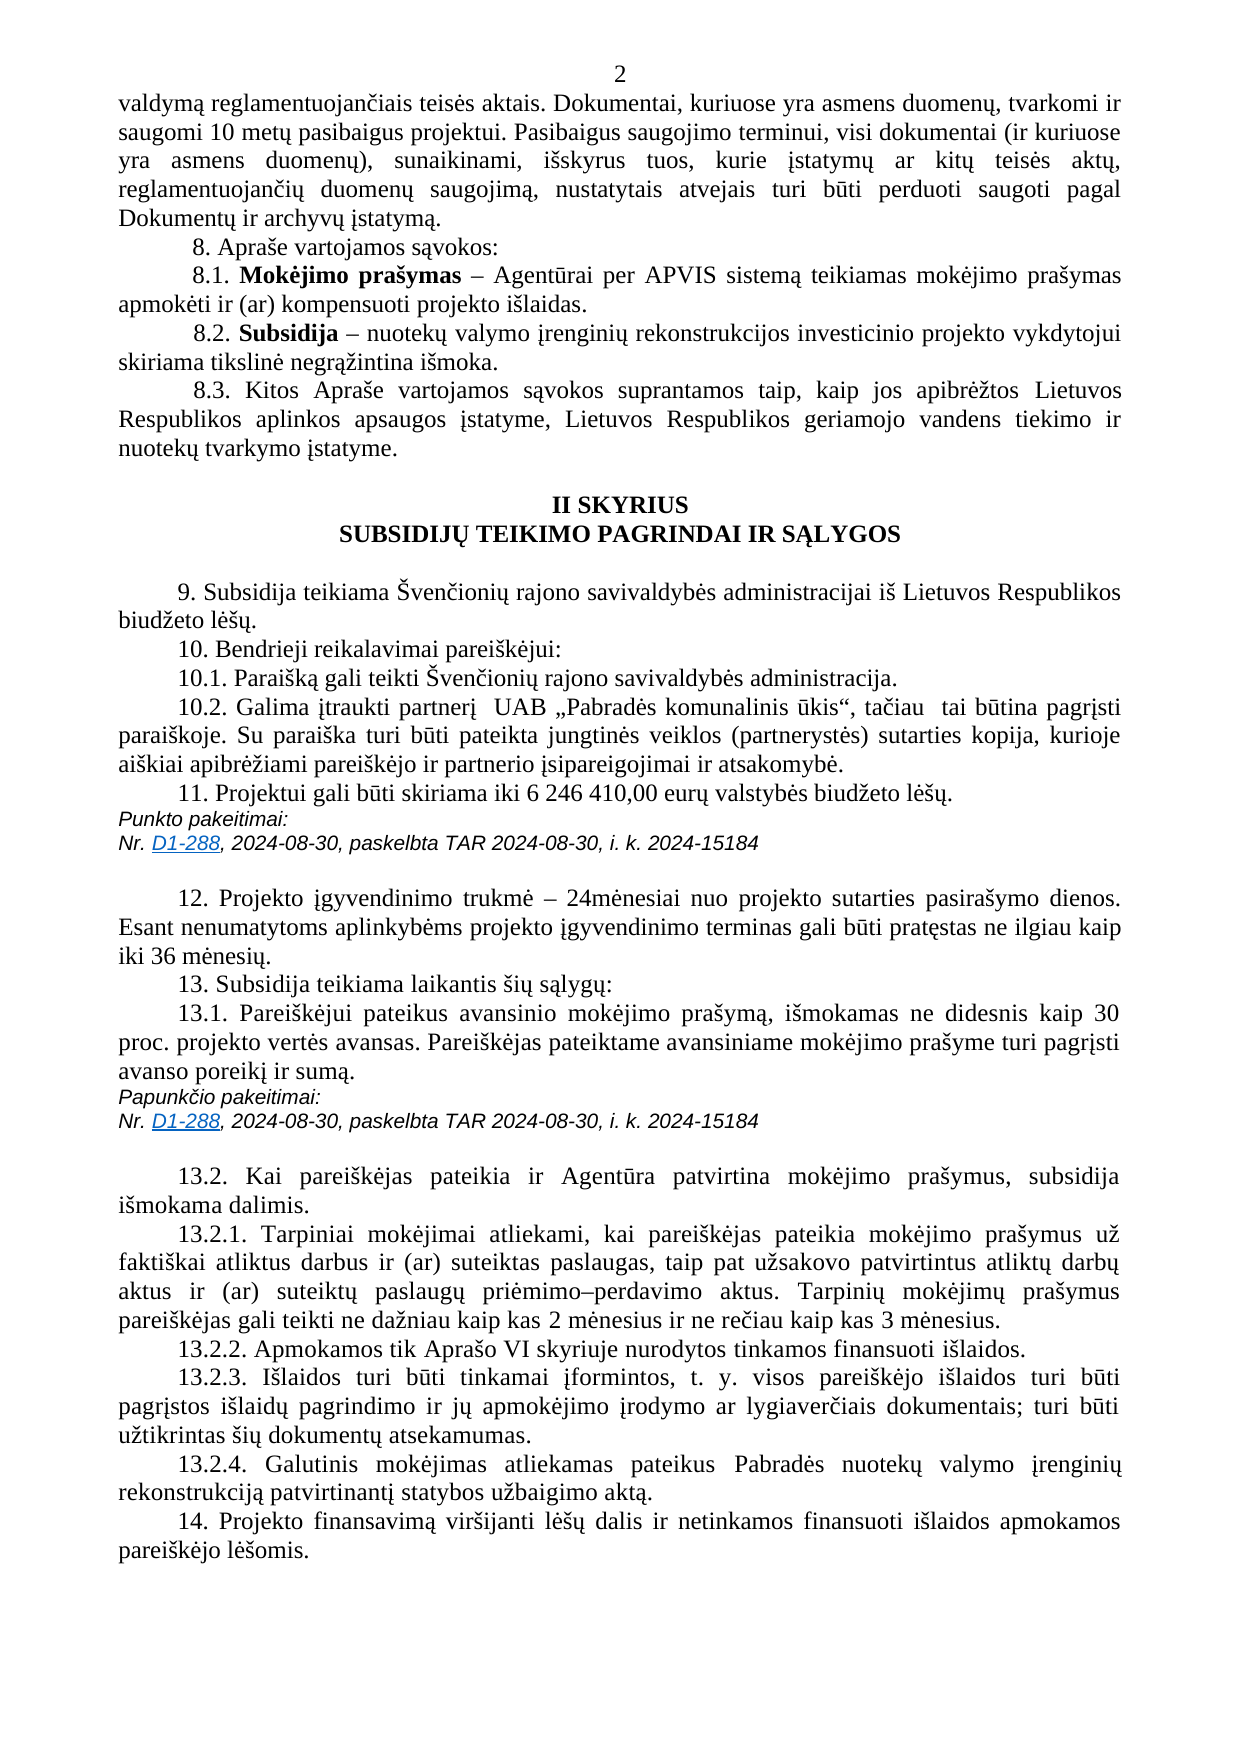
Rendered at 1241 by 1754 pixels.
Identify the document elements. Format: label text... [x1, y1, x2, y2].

text SUBSIDIJŲ TEIKIMO PAGRINDAI IR SĄLYGOS [118, 519, 1122, 548]
text 14. Projekto finansavimą viršijanti lėšų dalis ir netinkamos finansuoti išlaidos apmokamos pareiškėjo lėšomis. [118, 1506, 1122, 1564]
text II SKYRIUS [118, 490, 1122, 519]
text 13. Subsidija teikiama laikantis šių sąlygų: [177, 969, 1122, 998]
text Nr. D1-288, 2024-08-30, paskelbta TAR 2024-08-30, i. k. 2024-15184 [118, 1108, 1122, 1132]
text 8. Apraše vartojamos sąvokos: [118, 232, 1122, 260]
text 11. Projektui gali būti skiriama iki 6 246 410,00 eurų valstybės biudžeto lėšų. [118, 778, 1122, 807]
text 8.2. Subsidija – nuotekų valymo įrenginių rekonstrukcijos investicinio projekto vykdytojui skiriama tikslinė negrąžintina išmoka. [118, 318, 1122, 375]
text 8.1. Mokėjimo prašymas – Agentūrai per APVIS sistemą teikiamas mokėjimo prašymas apmokėti ir (ar) kompensuoti projekto išlaidas. [118, 260, 1122, 318]
text 13.1. Pareiškėjui pateikus avansinio mokėjimo prašymą, išmokamas ne didesnis kaip 30 proc. projekto vertės avansas. Pareiškėjas pateiktame avansiniame mokėjimo prašyme turi pagrįsti avanso poreikį ir sumą. [118, 998, 1122, 1084]
text 12. Projekto įgyvendinimo trukmė – 24mėnesiai nuo projekto sutarties pasirašymo dienos. Esant nenumatytoms aplinkybėms projekto įgyvendinimo terminas gali būti pratęstas ne ilgiau kaip iki 36 mėnesių. [118, 883, 1122, 969]
text 9. Subsidija teikiama Švenčionių rajono savivaldybės administracijai iš Lietuvos Respublikos biudžeto lėšų. [118, 577, 1122, 634]
text 13.2.1. Tarpiniai mokėjimai atliekami, kai pareiškėjas pateikia mokėjimo prašymus už faktiškai atliktus darbus ir (ar) suteiktas paslaugas, taip pat užsakovo patvirtintus atliktų darbų aktus ir (ar) suteiktų paslaugų priėmimo–perdavimo aktus. Tarpinių mokėjimų prašymus pareiškėjas gali teikti ne dažniau kaip kas 2 mėnesius ir ne rečiau kaip kas 3 mėnesius. [118, 1219, 1122, 1334]
text Papunkčio pakeitimai: [118, 1084, 1122, 1108]
text 10.2. Galima įtraukti partnerį UAB „Pabradės komunalinis ūkis“, tačiau tai būtina pagrįsti paraiškoje. Su paraiška turi būti pateikta jungtinės veiklos (partnerystės) sutarties kopija, kurioje aiškiai apibrėžiami pareiškėjo ir partnerio įsipareigojimai ir atsakomybė. [118, 692, 1122, 778]
text 10. Bendrieji reikalavimai pareiškėjui: [118, 634, 1122, 663]
text 13.2. Kai pareiškėjas pateikia ir Agentūra patvirtina mokėjimo prašymus, subsidija išmokama dalimis. [118, 1161, 1122, 1219]
text 13.2.3. Išlaidos turi būti tinkamai įformintos, t. y. visos pareiškėjo išlaidos turi būti pagrįstos išlaidų pagrindimo ir jų apmokėjimo įrodymo ar lygiaverčiais dokumentais; turi būti užtikrintas šių dokumentų atsekamumas. [118, 1362, 1122, 1449]
text valdymą reglamentuojančiais teisės aktais. Dokumentai, kuriuose yra asmens duomenų, tvarkomi ir saugomi 10 metų pasibaigus projektui. Pasibaigus saugojimo terminui, visi dokumentai (ir kuriuose yra asmens duomenų), sunaikinami, išskyrus tuos, kurie įstatymų ar kitų teisės aktų, reglamentuojančių duomenų saugojimą, nustatytais atvejais turi būti perduoti saugoti pagal Dokumentų ir archyvų įstatymą. [118, 88, 1122, 232]
text 10.1. Paraišką gali teikti Švenčionių rajono savivaldybės administracija. [118, 663, 1122, 692]
text 8.3. Kitos Apraše vartojamos sąvokos suprantamos taip, kaip jos apibrėžtos Lietuvos Respublikos aplinkos apsaugos įstatyme, Lietuvos Respublikos geriamojo vandens tiekimo ir nuotekų tvarkymo įstatyme. [118, 375, 1122, 462]
text Punkto pakeitimai: [118, 807, 1122, 831]
text 13.2.2. Apmokamos tik Aprašo VI skyriuje nurodytos tinkamos finansuoti išlaidos. [118, 1334, 1122, 1362]
text Nr. D1-288, 2024-08-30, paskelbta TAR 2024-08-30, i. k. 2024-15184 [118, 831, 1122, 854]
text 13.2.4. Galutinis mokėjimas atliekamas pateikus Pabradės nuotekų valymo įrenginių rekonstrukciją patvirtinantį statybos užbaigimo aktą. [118, 1449, 1122, 1506]
